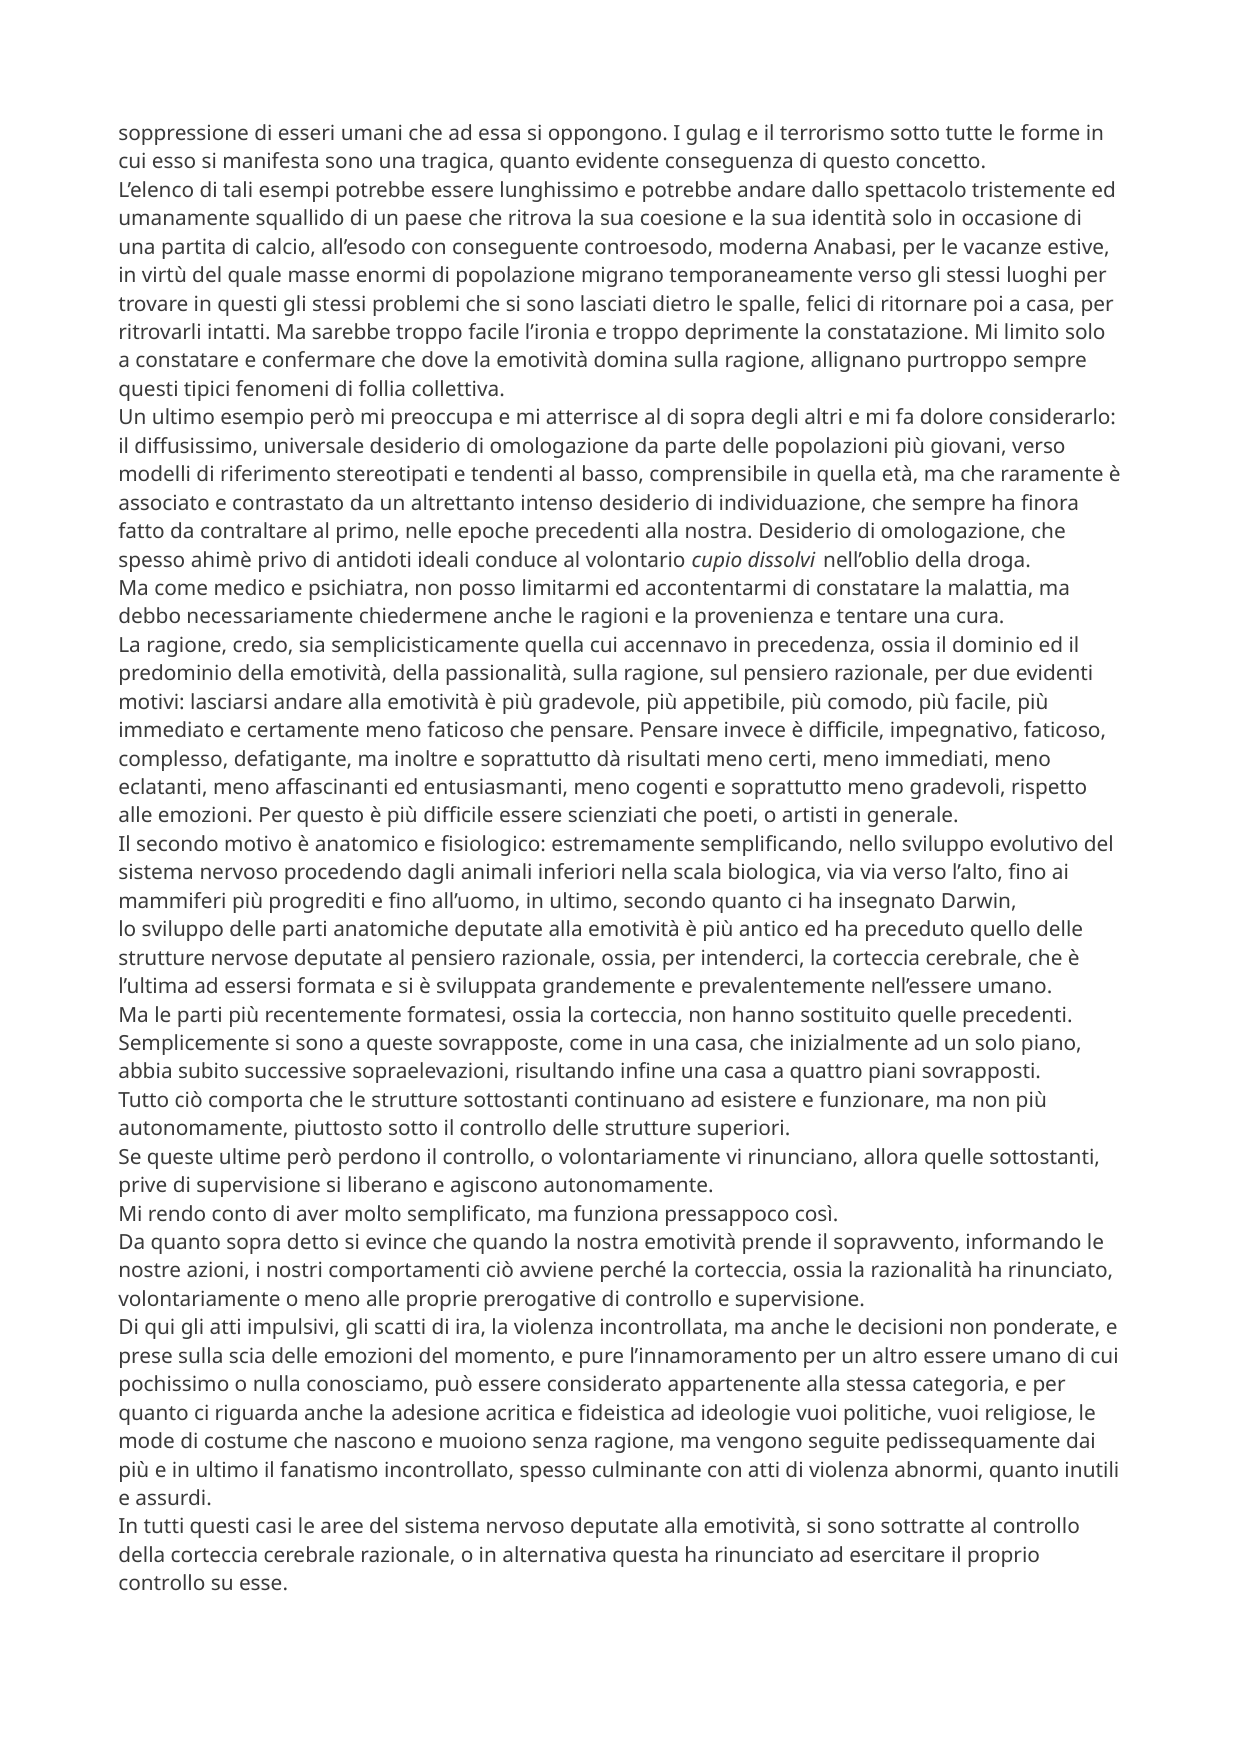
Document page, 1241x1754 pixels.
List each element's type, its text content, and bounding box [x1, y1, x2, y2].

text L’elenco di tali esempi potrebbe essere lunghissimo e potrebbe andare dallo spettacolo tristemente ed umanamente squallido di un paese che ritrova la sua coesione e la sua identità solo in occasione di una partita di calcio, all’esodo con conseguente controesodo, moderna Anabasi, per le vacanze estive, in virtù del quale masse enormi di popolazione migrano temporaneamente verso gli stessi luoghi per trovare in questi gli stessi problemi che si sono lasciati dietro le spalle, felici di ritornare poi a casa, per ritrovarli intatti. Ma sarebbe troppo facile l’ironia e troppo deprimente la constatazione. Mi limito solo a constatare e confermare che dove la emotività domina sulla ragione, allignano purtroppo sempre questi tipici fenomeni di follia collettiva. [118, 175, 1122, 402]
text Di qui gli atti impulsivi, gli scatti di ira, la violenza incontrollata, ma anche le decisioni non ponderate, e prese sulla scia delle emozioni del momento, e pure l’innamoramento per un altro essere umano di cui pochissimo o nulla conosciamo, può essere considerato appartenente alla stessa categoria, e per quanto ci riguarda anche la adesione acritica e fideistica ad ideologie vuoi politiche, vuoi religiose, le mode di costume che nascono e muoiono senza ragione, ma vengono seguite pedissequamente dai più e in ultimo il fanatismo incontrollato, spesso culminante con atti di violenza abnormi, quanto inutili e assurdi. [118, 1312, 1122, 1512]
text Ma come medico e psichiatra, non posso limitarmi ed accontentarmi di constatare la malattia, ma debbo necessariamente chiedermene anche le ragioni e la provenienza e tentare una cura. [118, 573, 1122, 630]
text La ragione, credo, sia semplicisticamente quella cui accennavo in precedenza, ossia il dominio ed il predominio della emotività, della passionalità, sulla ragione, sul pensiero razionale, per due evidenti motivi: lasciarsi andare alla emotività è più gradevole, più appetibile, più comodo, più facile, più immediato e certamente meno faticoso che pensare. Pensare invece è difficile, impegnativo, faticoso, complesso, defatigante, ma inoltre e soprattutto dà risultati meno certi, meno immediati, meno eclatanti, meno affascinanti ed entusiasmanti, meno cogenti e soprattutto meno gradevoli, rispetto alle emozioni. Per questo è più difficile essere scienziati che poeti, o artisti in generale. [118, 630, 1122, 829]
text Se queste ultime però perdono il controllo, o volontariamente vi rinunciano, allora quelle sottostanti, prive di supervisione si liberano e agiscono autonomamente. [118, 1142, 1122, 1199]
text Da quanto sopra detto si evince che quando la nostra emotività prende il sopravvento, informando le nostre azioni, i nostri comportamenti ciò avviene perché la corteccia, ossia la razionalità ha rinunciato, volontariamente o meno alle proprie prerogative di controllo e supervisione. [118, 1227, 1122, 1312]
text lo sviluppo delle parti anatomiche deputate alla emotività è più antico ed ha preceduto quello delle strutture nervose deputate al pensiero razionale, ossia, per intenderci, la corteccia cerebrale, che è l’ultima ad essersi formata e si è sviluppata grandemente e prevalentemente nell’essere umano. [118, 914, 1122, 1000]
text Tutto ciò comporta che le strutture sottostanti continuano ad esistere e funzionare, ma non più autonomamente, piuttosto sotto il controllo delle strutture superiori. [118, 1085, 1122, 1142]
text Un ultimo esempio però mi preoccupa e mi atterrisce al di sopra degli altri e mi fa dolore considerarlo: il diffusissimo, universale desiderio di omologazione da parte delle popolazioni più giovani, verso modelli di riferimento stereotipati e tendenti al basso, comprensibile in quella età, ma che raramente è associato e contrastato da un altrettanto intenso desiderio di individuazione, che sempre ha finora fatto da contraltare al primo, nelle epoche precedenti alla nostra. Desiderio di omologazione, che spesso ahimè privo di antidoti ideali conduce al volontario cupio dissolvi nell’oblio della droga. [118, 402, 1122, 573]
text soppressione di esseri umani che ad essa si oppongono. I gulag e il terrorismo sotto tutte le forme in cui esso si manifesta sono una tragica, quanto evidente conseguenza di questo concetto. [118, 118, 1122, 175]
text In tutti questi casi le aree del sistema nervoso deputate alla emotività, si sono sottratte al controllo della corteccia cerebrale razionale, o in alternativa questa ha rinunciato ad esercitare il proprio controllo su esse. [118, 1512, 1122, 1597]
text Il secondo motivo è anatomico e fisiologico: estremamente semplificando, nello sviluppo evolutivo del sistema nervoso procedendo dagli animali inferiori nella scala biologica, via via verso l’alto, fino ai mammiferi più progrediti e fino all’uomo, in ultimo, secondo quanto ci ha insegnato Darwin, [118, 829, 1122, 914]
text Mi rendo conto di aver molto semplificato, ma funziona pressappoco così. [118, 1199, 1122, 1227]
text Ma le parti più recentemente formatesi, ossia la corteccia, non hanno sostituito quelle precedenti. Semplicemente si sono a queste sovrapposte, come in una casa, che inizialmente ad un solo piano, abbia subito successive sopraelevazioni, risultando infine una casa a quattro piani sovrapposti. [118, 1000, 1122, 1085]
